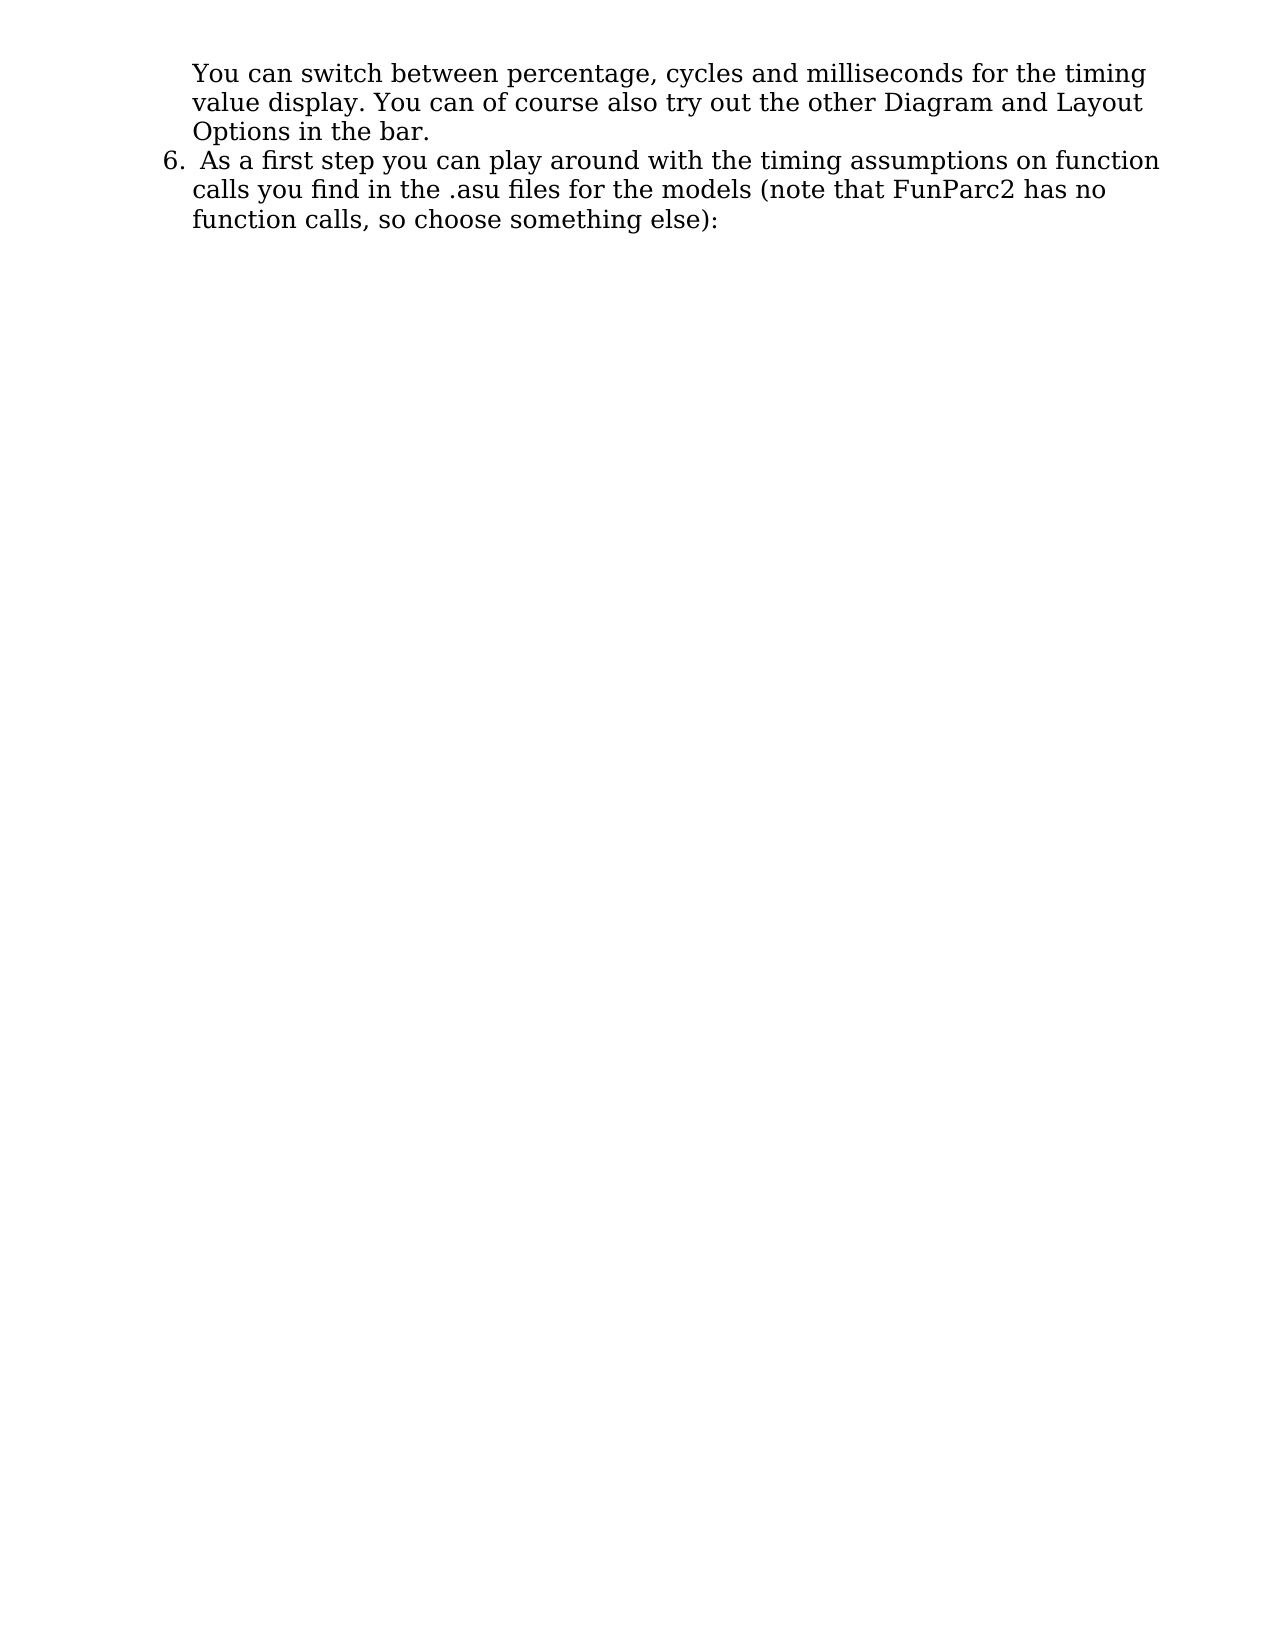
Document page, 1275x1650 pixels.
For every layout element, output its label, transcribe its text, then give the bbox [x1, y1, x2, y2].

list As a first step you can play around with the timing assumptions on function calls you find in the .asu files for the models (note that FunParc2 has no function calls, so choose something else): [162, 147, 1216, 234]
list Choose your desired Timing Analysis Options in the Diagram Options bar (click image to enlarge): You can switch between percentage, cycles and milliseconds for the timing value display. You can of course also try out the other Diagram and Layout Options in the bar. [162, 59, 1216, 147]
